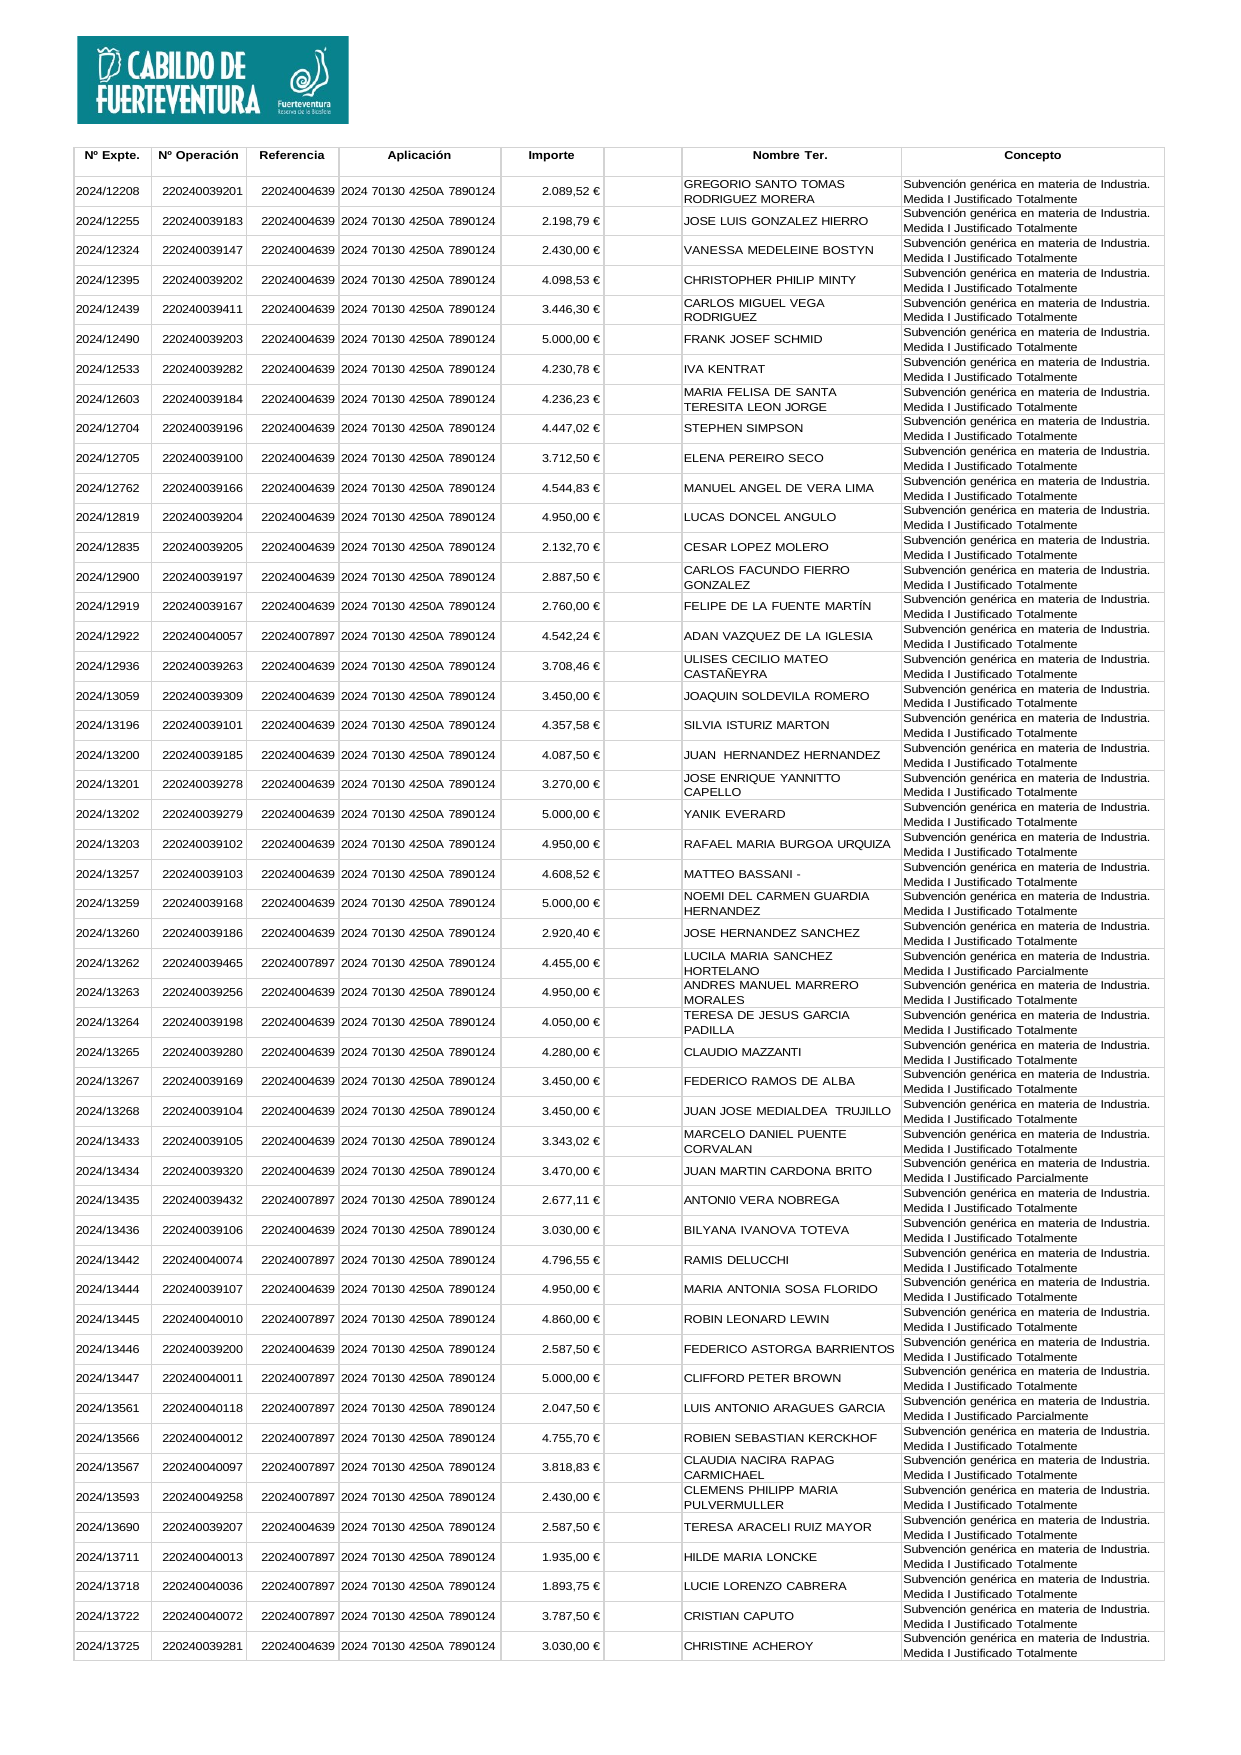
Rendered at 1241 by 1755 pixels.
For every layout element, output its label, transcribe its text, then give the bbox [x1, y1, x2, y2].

table_cell 220240039411 [152, 296, 246, 324]
table_cell 220240040011 [152, 1365, 246, 1393]
table_cell 2024/13435 [75, 1186, 151, 1215]
table_cell 220240039185 [152, 741, 246, 770]
table_cell 220240039196 [152, 415, 246, 443]
table_cell Subvención genérica en materia de Industria. Medida I Justificado Totalmente [902, 1572, 1164, 1601]
table_cell 2024/12704 [75, 415, 151, 443]
table_cell 22024004639 [247, 741, 338, 770]
table_cell [605, 444, 681, 473]
table_cell Subvención genérica en materia de Industria. Medida I Justificado Totalmente [902, 741, 1164, 770]
table_cell [605, 415, 681, 443]
table_cell [605, 1424, 681, 1452]
table_cell 2024/13203 [75, 830, 151, 859]
table_cell 22024004639 [247, 266, 338, 295]
table_cell 2.920,40 € [502, 919, 603, 948]
table_cell 220240040097 [152, 1454, 246, 1482]
table_cell 22024004639 [247, 890, 338, 918]
table_cell 4.608,52 € [502, 860, 603, 888]
table_cell 220240039104 [152, 1097, 246, 1126]
table_cell FEDERICO RAMOS DE ALBA [683, 1068, 901, 1096]
table_cell 5.000,00 € [502, 800, 603, 829]
table_cell 2024/13202 [75, 800, 151, 829]
table_cell FELIPE DE LA FUENTE MARTÍN [683, 593, 901, 621]
table_cell 2024/13268 [75, 1097, 151, 1126]
table_cell BILYANA IVANOVA TOTEVA [683, 1216, 901, 1245]
table_cell Subvención genérica en materia de Industria. Medida I Justificado Totalmente [902, 385, 1164, 413]
table_cell 2024 70130 4250A 7890124 [340, 1454, 500, 1482]
table_cell Subvención genérica en materia de Industria. Medida I Justificado Totalmente [902, 207, 1164, 235]
table_cell 22024004639 [247, 177, 338, 206]
table_cell 2024 70130 4250A 7890124 [340, 1157, 500, 1185]
table_cell Subvención genérica en materia de Industria. Medida I Justificado Totalmente [902, 236, 1164, 265]
table_cell 2024/13561 [75, 1394, 151, 1423]
table_cell [605, 1246, 681, 1274]
table_cell [605, 1157, 681, 1185]
table_cell 2024/12533 [75, 355, 151, 384]
table_cell 2024 70130 4250A 7890124 [340, 1216, 500, 1245]
table_cell [605, 1305, 681, 1334]
table_cell 2024/13718 [75, 1572, 151, 1601]
table_cell [605, 622, 681, 651]
table_cell ANDRES MANUEL MARRERO MORALES [683, 979, 901, 1007]
table_cell [605, 1335, 681, 1363]
table_cell 4.087,50 € [502, 741, 603, 770]
table_cell [605, 563, 681, 592]
table_cell ROBIN LEONARD LEWIN [683, 1305, 901, 1334]
table_cell Subvención genérica en materia de Industria. Medida I Justificado Totalmente [902, 1216, 1164, 1245]
table_cell 2024/13690 [75, 1513, 151, 1542]
table_cell [605, 1602, 681, 1631]
table_cell 2024 70130 4250A 7890124 [340, 1394, 500, 1423]
table_cell 220240039204 [152, 504, 246, 532]
table_cell 22024004639 [247, 652, 338, 681]
table_cell 2024/13196 [75, 711, 151, 740]
table_header Nombre Ter. [683, 148, 901, 176]
table_cell 2024/13593 [75, 1483, 151, 1512]
table_cell 2024/13267 [75, 1068, 151, 1096]
table_cell [605, 533, 681, 562]
table_cell 2024 70130 4250A 7890124 [340, 415, 500, 443]
table_cell LUCILA MARIA SANCHEZ HORTELANO [683, 949, 901, 977]
table_cell 2024/12255 [75, 207, 151, 235]
table_cell 220240039101 [152, 711, 246, 740]
table_cell 2024 70130 4250A 7890124 [340, 711, 500, 740]
table_cell 2024/12324 [75, 236, 151, 265]
table_cell 22024004639 [247, 296, 338, 324]
table_cell [605, 1275, 681, 1304]
table_cell [605, 236, 681, 265]
table_cell 2.430,00 € [502, 236, 603, 265]
table_cell 220240039282 [152, 355, 246, 384]
table_cell 22024004639 [247, 1335, 338, 1363]
table_cell 2024/12819 [75, 504, 151, 532]
table_cell Subvención genérica en materia de Industria. Medida I Justificado Totalmente [902, 711, 1164, 740]
table_cell JUAN HERNANDEZ HERNANDEZ [683, 741, 901, 770]
table_cell 3.450,00 € [502, 1068, 603, 1096]
table_cell 22024004639 [247, 1275, 338, 1304]
table_cell 220240039207 [152, 1513, 246, 1542]
table_cell Subvención genérica en materia de Industria. Medida I Justificado Totalmente [902, 296, 1164, 324]
table_cell 1.935,00 € [502, 1543, 603, 1571]
table_cell 22024004639 [247, 830, 338, 859]
table_cell [605, 266, 681, 295]
table_cell 2024 70130 4250A 7890124 [340, 1068, 500, 1096]
table_cell 2024 70130 4250A 7890124 [340, 1097, 500, 1126]
table_cell 5.000,00 € [502, 1365, 603, 1393]
table_cell 2024 70130 4250A 7890124 [340, 266, 500, 295]
table_cell 2024 70130 4250A 7890124 [340, 1186, 500, 1215]
table_cell 2024 70130 4250A 7890124 [340, 504, 500, 532]
table_cell Subvención genérica en materia de Industria. Medida I Justificado Totalmente [902, 860, 1164, 888]
table_cell 1.893,75 € [502, 1572, 603, 1601]
table_cell 2024 70130 4250A 7890124 [340, 1038, 500, 1067]
table_cell Subvención genérica en materia de Industria. Medida I Justificado Totalmente [902, 771, 1164, 799]
table_cell Subvención genérica en materia de Industria. Medida I Justificado Totalmente [902, 1305, 1164, 1334]
table_cell 22024004639 [247, 1127, 338, 1156]
table_cell 22024004639 [247, 1097, 338, 1126]
table_cell 4.542,24 € [502, 622, 603, 651]
table_cell 22024004639 [247, 919, 338, 948]
table_cell 220240040074 [152, 1246, 246, 1274]
table_cell CRISTIAN CAPUTO [683, 1602, 901, 1631]
table_cell 220240039102 [152, 830, 246, 859]
table_cell 220240039105 [152, 1127, 246, 1156]
table_cell HILDE MARIA LONCKE [683, 1543, 901, 1571]
table_cell 2024/13442 [75, 1246, 151, 1274]
table_cell SILVIA ISTURIZ MARTON [683, 711, 901, 740]
table_cell 4.796,55 € [502, 1246, 603, 1274]
table_cell 22024004639 [247, 771, 338, 799]
table_cell 22024004639 [247, 711, 338, 740]
table_cell [605, 1483, 681, 1512]
table_cell 4.950,00 € [502, 979, 603, 1007]
table_cell Subvención genérica en materia de Industria. Medida I Justificado Totalmente [902, 1483, 1164, 1512]
table_cell 2024 70130 4250A 7890124 [340, 622, 500, 651]
table_cell CHRISTOPHER PHILIP MINTY [683, 266, 901, 295]
table_cell 2024/13257 [75, 860, 151, 888]
table_cell 2024/13722 [75, 1602, 151, 1631]
table_cell 2024 70130 4250A 7890124 [340, 236, 500, 265]
table_cell Subvención genérica en materia de Industria. Medida I Justificado Totalmente [902, 563, 1164, 592]
table_cell 220240049258 [152, 1483, 246, 1512]
table_cell 22024007897 [247, 1454, 338, 1482]
table_cell Subvención genérica en materia de Industria. Medida I Justificado Totalmente [902, 830, 1164, 859]
table_cell STEPHEN SIMPSON [683, 415, 901, 443]
table_cell 2024 70130 4250A 7890124 [340, 1246, 500, 1274]
table_cell [605, 1097, 681, 1126]
table_cell 2024 70130 4250A 7890124 [340, 207, 500, 235]
table_cell 220240039279 [152, 800, 246, 829]
table_cell 220240039167 [152, 593, 246, 621]
table_cell 2024 70130 4250A 7890124 [340, 741, 500, 770]
table_cell TERESA ARACELI RUIZ MAYOR [683, 1513, 901, 1542]
table_cell 2024 70130 4250A 7890124 [340, 1602, 500, 1631]
table_cell 2024/12603 [75, 385, 151, 413]
table_cell 22024004639 [247, 444, 338, 473]
table_cell MARIA FELISA DE SANTA TERESITA LEON JORGE [683, 385, 901, 413]
table_cell [605, 296, 681, 324]
table_cell 2024 70130 4250A 7890124 [340, 1127, 500, 1156]
table_cell GREGORIO SANTO TOMAS RODRIGUEZ MORERA [683, 177, 901, 206]
table_cell 2024 70130 4250A 7890124 [340, 385, 500, 413]
table_cell 2024/12919 [75, 593, 151, 621]
table_cell 2024 70130 4250A 7890124 [340, 1632, 500, 1660]
table_cell 3.818,83 € [502, 1454, 603, 1482]
table_cell 4.447,02 € [502, 415, 603, 443]
table_cell 3.343,02 € [502, 1127, 603, 1156]
table_cell 220240039166 [152, 474, 246, 502]
table_cell 2024/12922 [75, 622, 151, 651]
table_cell 22024004639 [247, 593, 338, 621]
table_cell 2.089,52 € [502, 177, 603, 206]
table_cell 22024007897 [247, 622, 338, 651]
table_cell 2024/13434 [75, 1157, 151, 1185]
table_cell 22024007897 [247, 1305, 338, 1334]
table_cell 220240040057 [152, 622, 246, 651]
table_cell 2024 70130 4250A 7890124 [340, 355, 500, 384]
table_cell Subvención genérica en materia de Industria. Medida I Justificado Totalmente [902, 1246, 1164, 1274]
table_cell 2024 70130 4250A 7890124 [340, 296, 500, 324]
table_cell 22024004639 [247, 1157, 338, 1185]
table_cell 2024/13201 [75, 771, 151, 799]
table_cell [605, 1127, 681, 1156]
table_cell 220240040036 [152, 1572, 246, 1601]
table_cell FRANK JOSEF SCHMID [683, 325, 901, 354]
table_cell 2024 70130 4250A 7890124 [340, 890, 500, 918]
table_cell Subvención genérica en materia de Industria. Medida I Justificado Totalmente [902, 444, 1164, 473]
table_cell CLIFFORD PETER BROWN [683, 1365, 901, 1393]
table_cell [605, 919, 681, 948]
table_cell [605, 1068, 681, 1096]
table_cell Subvención genérica en materia de Industria. Medida I Justificado Totalmente [902, 266, 1164, 295]
table_cell 2.677,11 € [502, 1186, 603, 1215]
table_cell 22024007897 [247, 1572, 338, 1601]
table_cell 220240039309 [152, 682, 246, 710]
table_cell 22024007897 [247, 1543, 338, 1571]
table_cell 2024 70130 4250A 7890124 [340, 1008, 500, 1037]
table_cell Subvención genérica en materia de Industria. Medida I Justificado Totalmente [902, 177, 1164, 206]
table_cell 2024 70130 4250A 7890124 [340, 979, 500, 1007]
table_cell TERESA DE JESUS GARCIA PADILLA [683, 1008, 901, 1037]
table_cell 4.230,78 € [502, 355, 603, 384]
table_cell IVA KENTRAT [683, 355, 901, 384]
table_cell 2024 70130 4250A 7890124 [340, 1275, 500, 1304]
table_cell 4.280,00 € [502, 1038, 603, 1067]
table_cell 3.270,00 € [502, 771, 603, 799]
table_cell 2.760,00 € [502, 593, 603, 621]
table_cell RAMIS DELUCCHI [683, 1246, 901, 1274]
table_cell 220240039263 [152, 652, 246, 681]
table_cell [605, 1513, 681, 1542]
table_cell 4.950,00 € [502, 504, 603, 532]
table_cell 220240039107 [152, 1275, 246, 1304]
table_cell 22024004639 [247, 504, 338, 532]
table_cell 220240039256 [152, 979, 246, 1007]
table_cell 2024/12705 [75, 444, 151, 473]
table_cell 4.050,00 € [502, 1008, 603, 1037]
table_cell JOAQUIN SOLDEVILA ROMERO [683, 682, 901, 710]
table_cell 220240040013 [152, 1543, 246, 1571]
table_cell 220240039168 [152, 890, 246, 918]
table_cell 22024004639 [247, 800, 338, 829]
table_cell Subvención genérica en materia de Industria. Medida I Justificado Totalmente [902, 355, 1164, 384]
table_cell RAFAEL MARIA BURGOA URQUIZA [683, 830, 901, 859]
table_cell 220240039205 [152, 533, 246, 562]
table_cell 5.000,00 € [502, 325, 603, 354]
table_cell 220240039106 [152, 1216, 246, 1245]
table_cell 2.047,50 € [502, 1394, 603, 1423]
table_cell ELENA PEREIRO SECO [683, 444, 901, 473]
table_cell 2.430,00 € [502, 1483, 603, 1512]
table_cell [605, 949, 681, 977]
table_cell Subvención genérica en materia de Industria. Medida I Justificado Totalmente [902, 1335, 1164, 1363]
table_cell 220240039147 [152, 236, 246, 265]
table_cell 2024/13059 [75, 682, 151, 710]
table_cell MANUEL ANGEL DE VERA LIMA [683, 474, 901, 502]
table_cell MARIA ANTONIA SOSA FLORIDO [683, 1275, 901, 1304]
table_cell 2024 70130 4250A 7890124 [340, 1572, 500, 1601]
table_cell CLEMENS PHILIPP MARIA PULVERMULLER [683, 1483, 901, 1512]
table_cell JOSE ENRIQUE YANNITTO CAPELLO [683, 771, 901, 799]
table_cell Subvención genérica en materia de Industria. Medida I Justificado Parcialmente [902, 949, 1164, 977]
table_cell [605, 1038, 681, 1067]
table_cell 2024/13265 [75, 1038, 151, 1067]
table_cell 220240039200 [152, 1335, 246, 1363]
table_cell 2024/12762 [75, 474, 151, 502]
table_cell [605, 652, 681, 681]
table_cell 220240039432 [152, 1186, 246, 1215]
table_cell CARLOS FACUNDO FIERRO GONZALEZ [683, 563, 901, 592]
table_cell 4.236,23 € [502, 385, 603, 413]
table_cell 2024/13446 [75, 1335, 151, 1363]
table_cell 2024 70130 4250A 7890124 [340, 1335, 500, 1363]
table_cell 2024 70130 4250A 7890124 [340, 474, 500, 502]
table_cell 22024004639 [247, 207, 338, 235]
table_cell 4.357,58 € [502, 711, 603, 740]
table_cell Subvención genérica en materia de Industria. Medida I Justificado Totalmente [902, 890, 1164, 918]
table_cell MATTEO BASSANI - [683, 860, 901, 888]
table_cell Subvención genérica en materia de Industria. Medida I Justificado Totalmente [902, 1365, 1164, 1393]
table_cell JOSE HERNANDEZ SANCHEZ [683, 919, 901, 948]
table_cell 2024 70130 4250A 7890124 [340, 1483, 500, 1512]
table_cell Subvención genérica en materia de Industria. Medida I Justificado Totalmente [902, 593, 1164, 621]
table_cell 3.030,00 € [502, 1216, 603, 1245]
table_cell 3.030,00 € [502, 1632, 603, 1660]
table_header Concepto [902, 148, 1164, 176]
table_cell 220240039169 [152, 1068, 246, 1096]
table_cell JOSE LUIS GONZALEZ HIERRO [683, 207, 901, 235]
table_cell 2024 70130 4250A 7890124 [340, 533, 500, 562]
table_cell 22024004639 [247, 682, 338, 710]
table_cell [605, 711, 681, 740]
table_cell CHRISTINE ACHEROY [683, 1632, 901, 1660]
table_cell [605, 682, 681, 710]
table_cell Subvención genérica en materia de Industria. Medida I Justificado Totalmente [902, 474, 1164, 502]
table_cell 2024 70130 4250A 7890124 [340, 1543, 500, 1571]
table_cell Subvención genérica en materia de Industria. Medida I Justificado Totalmente [902, 1097, 1164, 1126]
table_cell 3.708,46 € [502, 652, 603, 681]
table_cell 2024 70130 4250A 7890124 [340, 1365, 500, 1393]
table_cell [605, 1572, 681, 1601]
table_cell NOEMI DEL CARMEN GUARDIA HERNANDEZ [683, 890, 901, 918]
table_cell Subvención genérica en materia de Industria. Medida I Justificado Parcialmente [902, 1157, 1164, 1185]
table_cell 2024/13444 [75, 1275, 151, 1304]
table_cell 2024 70130 4250A 7890124 [340, 177, 500, 206]
table_cell 22024007897 [247, 1186, 338, 1215]
table_cell 22024004639 [247, 1216, 338, 1245]
table_cell 22024004639 [247, 385, 338, 413]
table_cell 22024004639 [247, 1513, 338, 1542]
table_cell Subvención genérica en materia de Industria. Medida I Justificado Parcialmente [902, 1394, 1164, 1423]
table_cell Subvención genérica en materia de Industria. Medida I Justificado Totalmente [902, 1543, 1164, 1571]
table_cell 22024004639 [247, 355, 338, 384]
table_cell 220240039320 [152, 1157, 246, 1185]
table_cell 4.755,70 € [502, 1424, 603, 1452]
table_cell 2024/12490 [75, 325, 151, 354]
table_cell [605, 385, 681, 413]
table_cell 220240040010 [152, 1305, 246, 1334]
table_cell 2024 70130 4250A 7890124 [340, 800, 500, 829]
table_cell 22024004639 [247, 415, 338, 443]
table_cell 2024 70130 4250A 7890124 [340, 1305, 500, 1334]
table_cell Subvención genérica en materia de Industria. Medida I Justificado Totalmente [902, 1454, 1164, 1482]
table_header Nº Expte. [75, 148, 151, 176]
table_cell [605, 593, 681, 621]
table_cell Subvención genérica en materia de Industria. Medida I Justificado Totalmente [902, 504, 1164, 532]
table_cell 3.787,50 € [502, 1602, 603, 1631]
table_cell 2024 70130 4250A 7890124 [340, 919, 500, 948]
table_cell 2024/13259 [75, 890, 151, 918]
table_cell 22024004639 [247, 1038, 338, 1067]
table_cell 22024007897 [247, 1602, 338, 1631]
table_cell [605, 1216, 681, 1245]
table_cell 2024/12936 [75, 652, 151, 681]
table_cell 22024004639 [247, 979, 338, 1007]
table_cell 2024 70130 4250A 7890124 [340, 652, 500, 681]
table_cell Subvención genérica en materia de Industria. Medida I Justificado Totalmente [902, 533, 1164, 562]
table_cell 4.098,53 € [502, 266, 603, 295]
table_cell 3.446,30 € [502, 296, 603, 324]
table_cell 2024/13263 [75, 979, 151, 1007]
table_cell 22024004639 [247, 533, 338, 562]
table_cell 2024 70130 4250A 7890124 [340, 444, 500, 473]
table_cell 2024/13260 [75, 919, 151, 948]
table_cell 220240040072 [152, 1602, 246, 1631]
table_cell 2024/13567 [75, 1454, 151, 1482]
table_cell CLAUDIA NACIRA RAPAG CARMICHAEL [683, 1454, 901, 1482]
table_cell Subvención genérica en materia de Industria. Medida I Justificado Totalmente [902, 415, 1164, 443]
table_cell 2024 70130 4250A 7890124 [340, 593, 500, 621]
table_cell 220240039184 [152, 385, 246, 413]
table_cell Subvención genérica en materia de Industria. Medida I Justificado Totalmente [902, 979, 1164, 1007]
table_cell 2024 70130 4250A 7890124 [340, 860, 500, 888]
table_cell Subvención genérica en materia de Industria. Medida I Justificado Totalmente [902, 1632, 1164, 1660]
table_cell 22024007897 [247, 949, 338, 977]
table_cell 2024 70130 4250A 7890124 [340, 949, 500, 977]
table_cell 22024007897 [247, 1246, 338, 1274]
table_cell MARCELO DANIEL PUENTE CORVALAN [683, 1127, 901, 1156]
table_cell 3.450,00 € [502, 1097, 603, 1126]
table_cell 4.544,83 € [502, 474, 603, 502]
table_cell 220240040012 [152, 1424, 246, 1452]
table_cell 2024/13262 [75, 949, 151, 977]
table_cell 2.587,50 € [502, 1513, 603, 1542]
table_cell [605, 1543, 681, 1571]
table_cell ADAN VAZQUEZ DE LA IGLESIA [683, 622, 901, 651]
table_cell 2024/13433 [75, 1127, 151, 1156]
table_cell 22024004639 [247, 563, 338, 592]
table_cell 2024/13200 [75, 741, 151, 770]
table_cell LUCIE LORENZO CABRERA [683, 1572, 901, 1601]
table_cell 22024007897 [247, 1394, 338, 1423]
table_cell 22024004639 [247, 1068, 338, 1096]
table_cell [605, 860, 681, 888]
table_cell [605, 1394, 681, 1423]
table_cell 2024 70130 4250A 7890124 [340, 325, 500, 354]
table_cell 220240039203 [152, 325, 246, 354]
table_cell [605, 474, 681, 502]
table_cell 2024/13725 [75, 1632, 151, 1660]
table_cell Subvención genérica en materia de Industria. Medida I Justificado Totalmente [902, 622, 1164, 651]
table_cell Subvención genérica en materia de Industria. Medida I Justificado Totalmente [902, 325, 1164, 354]
table_cell LUIS ANTONIO ARAGUES GARCIA [683, 1394, 901, 1423]
table_cell [605, 504, 681, 532]
table_cell VANESSA MEDELEINE BOSTYN [683, 236, 901, 265]
table_cell Subvención genérica en materia de Industria. Medida I Justificado Totalmente [902, 1127, 1164, 1156]
table_cell 5.000,00 € [502, 890, 603, 918]
table_cell 2024/12900 [75, 563, 151, 592]
table_cell 2024 70130 4250A 7890124 [340, 563, 500, 592]
table_cell 2.132,70 € [502, 533, 603, 562]
table_cell 22024004639 [247, 1008, 338, 1037]
table_cell [605, 325, 681, 354]
table_cell Subvención genérica en materia de Industria. Medida I Justificado Totalmente [902, 1602, 1164, 1631]
table_cell 2024 70130 4250A 7890124 [340, 830, 500, 859]
table_cell 2024 70130 4250A 7890124 [340, 1424, 500, 1452]
table_header Importe [502, 148, 603, 176]
table_cell 2024/13711 [75, 1543, 151, 1571]
table_cell LUCAS DONCEL ANGULO [683, 504, 901, 532]
table_cell 4.455,00 € [502, 949, 603, 977]
table_cell 220240039202 [152, 266, 246, 295]
table_cell 220240039465 [152, 949, 246, 977]
table_cell ROBIEN SEBASTIAN KERCKHOF [683, 1424, 901, 1452]
table_cell 22024004639 [247, 1632, 338, 1660]
table_header Aplicación [340, 148, 500, 176]
table_cell 2.198,79 € [502, 207, 603, 235]
table_cell Subvención genérica en materia de Industria. Medida I Justificado Totalmente [902, 1275, 1164, 1304]
table_cell JUAN JOSE MEDIALDEA TRUJILLO [683, 1097, 901, 1126]
table_cell 2024 70130 4250A 7890124 [340, 682, 500, 710]
table_cell 2024/12439 [75, 296, 151, 324]
table_cell 2024 70130 4250A 7890124 [340, 771, 500, 799]
table_cell [605, 355, 681, 384]
table_cell Subvención genérica en materia de Industria. Medida I Justificado Totalmente [902, 1424, 1164, 1452]
table_cell ANTONI0 VERA NOBREGA [683, 1186, 901, 1215]
table_cell 220240039100 [152, 444, 246, 473]
table_cell 220240039186 [152, 919, 246, 948]
table_cell FEDERICO ASTORGA BARRIENTOS [683, 1335, 901, 1363]
table_cell 220240039280 [152, 1038, 246, 1067]
table_cell 220240039103 [152, 860, 246, 888]
table_cell Subvención genérica en materia de Industria. Medida I Justificado Totalmente [902, 1008, 1164, 1037]
table_cell 2024/12395 [75, 266, 151, 295]
table_cell [605, 741, 681, 770]
table_cell 220240039281 [152, 1632, 246, 1660]
table_cell 220240039197 [152, 563, 246, 592]
table_cell 3.712,50 € [502, 444, 603, 473]
table_cell Subvención genérica en materia de Industria. Medida I Justificado Totalmente [902, 800, 1164, 829]
table_cell Subvención genérica en materia de Industria. Medida I Justificado Totalmente [902, 1186, 1164, 1215]
table_cell 4.860,00 € [502, 1305, 603, 1334]
table_header [605, 148, 681, 176]
table_cell 2024 70130 4250A 7890124 [340, 1513, 500, 1542]
table_cell [605, 1008, 681, 1037]
table_cell [605, 207, 681, 235]
table_cell 22024004639 [247, 474, 338, 502]
table_cell 22024007897 [247, 1365, 338, 1393]
table_cell CARLOS MIGUEL VEGA RODRIGUEZ [683, 296, 901, 324]
table_cell 2024/13566 [75, 1424, 151, 1452]
table_cell JUAN MARTIN CARDONA BRITO [683, 1157, 901, 1185]
table_cell 22024004639 [247, 860, 338, 888]
table_cell 2024/12208 [75, 177, 151, 206]
table_cell 220240039278 [152, 771, 246, 799]
table_cell Subvención genérica en materia de Industria. Medida I Justificado Totalmente [902, 919, 1164, 948]
table_cell 2.887,50 € [502, 563, 603, 592]
table_cell [605, 771, 681, 799]
table_cell 2024/13436 [75, 1216, 151, 1245]
table_cell 22024004639 [247, 325, 338, 354]
table_cell Subvención genérica en materia de Industria. Medida I Justificado Totalmente [902, 682, 1164, 710]
table_cell 3.470,00 € [502, 1157, 603, 1185]
table_cell 22024007897 [247, 1424, 338, 1452]
table_cell 2024/13447 [75, 1365, 151, 1393]
table_cell 22024007897 [247, 1483, 338, 1512]
table_cell [605, 1186, 681, 1215]
table_cell Subvención genérica en materia de Industria. Medida I Justificado Totalmente [902, 1513, 1164, 1542]
table_cell 22024004639 [247, 236, 338, 265]
table_cell 220240039201 [152, 177, 246, 206]
table_cell CLAUDIO MAZZANTI [683, 1038, 901, 1067]
table_cell 220240039198 [152, 1008, 246, 1037]
table_header Referencia [247, 148, 338, 176]
table_cell 220240039183 [152, 207, 246, 235]
table_cell 3.450,00 € [502, 682, 603, 710]
table_cell [605, 830, 681, 859]
table_cell 4.950,00 € [502, 830, 603, 859]
table_header Nº Operación [152, 148, 246, 176]
table_cell [605, 1365, 681, 1393]
table_cell [605, 890, 681, 918]
table_cell 2.587,50 € [502, 1335, 603, 1363]
table_cell [605, 1454, 681, 1482]
table_cell [605, 1632, 681, 1660]
table_cell [605, 979, 681, 1007]
table_cell ULISES CECILIO MATEO CASTAÑEYRA [683, 652, 901, 681]
table_cell CESAR LOPEZ MOLERO [683, 533, 901, 562]
table_cell Subvención genérica en materia de Industria. Medida I Justificado Totalmente [902, 1068, 1164, 1096]
table_cell [605, 800, 681, 829]
table_cell 4.950,00 € [502, 1275, 603, 1304]
table_cell 2024/13264 [75, 1008, 151, 1037]
table_cell 2024/13445 [75, 1305, 151, 1334]
table_cell 2024/12835 [75, 533, 151, 562]
table_cell YANIK EVERARD [683, 800, 901, 829]
table_cell Subvención genérica en materia de Industria. Medida I Justificado Totalmente [902, 1038, 1164, 1067]
table_cell Subvención genérica en materia de Industria. Medida I Justificado Totalmente [902, 652, 1164, 681]
table_cell 220240040118 [152, 1394, 246, 1423]
table_cell [605, 177, 681, 206]
